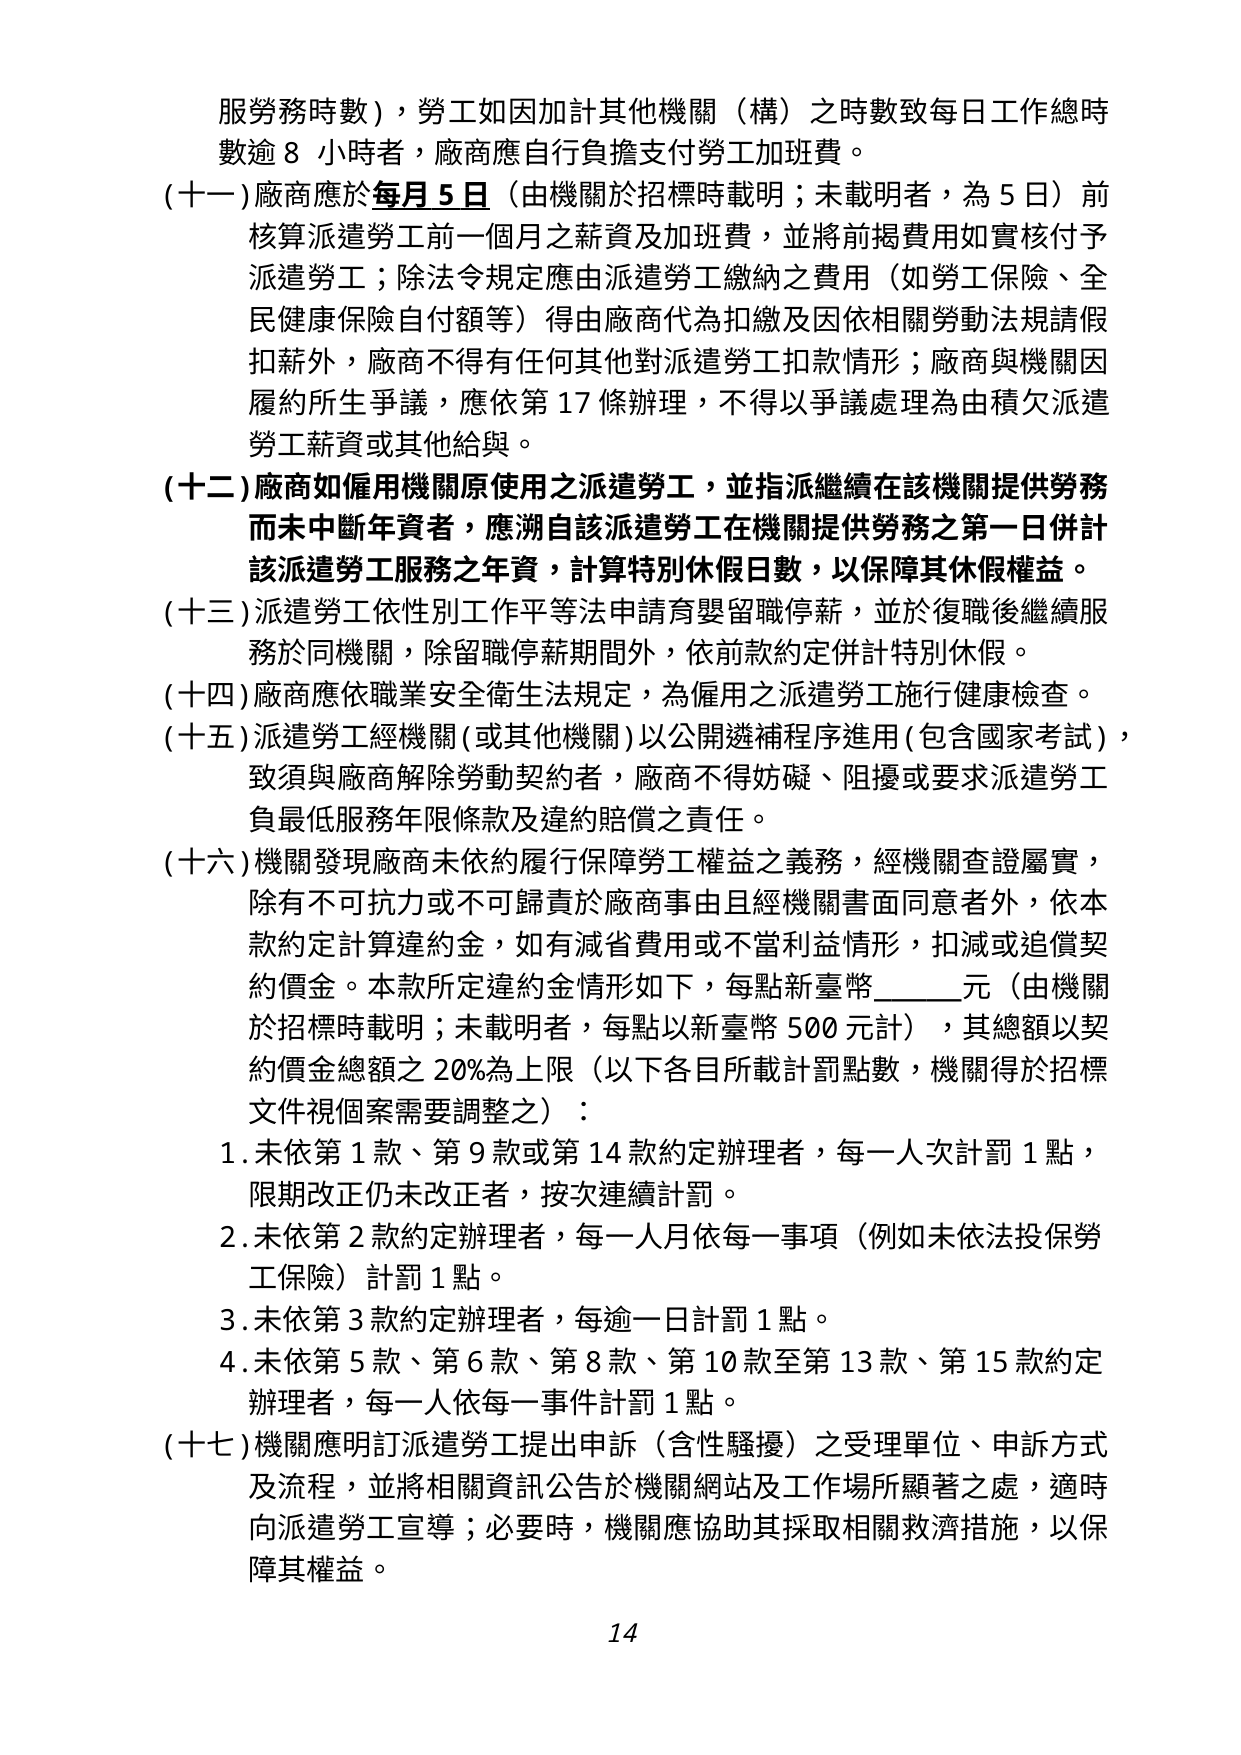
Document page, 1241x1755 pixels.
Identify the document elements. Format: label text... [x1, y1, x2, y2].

text 2.未依第2款約定辦理者，每一人月依每一事項（例如未依法投保勞工保險）計罰1點。 [218, 1214, 1104, 1297]
text 服勞務時數)，勞工如因加計其他機關（構）之時數致每日工作總時數逾8 小時者，廠商應自行負擔支付勞工加班費。 [159, 89, 1110, 172]
text (十七)機關應明訂派遣勞工提出申訴（含性騷擾）之受理單位、申訴方式及流程，並將相關資訊公告於機關網站及工作場所顯著之處，適時向派遣勞工宣導；必要時，機關應協助其採取相關救濟措施，以保障其權益。 [159, 1422, 1110, 1589]
text (十三)派遣勞工依性別工作平等法申請育嬰留職停薪，並於復職後繼續服務於同機關，除留職停薪期間外，依前款約定併計特別休假。 [159, 589, 1110, 672]
text (十四)廠商應依職業安全衛生法規定，為僱用之派遣勞工施行健康檢查。 [159, 672, 1110, 714]
text (十二)廠商如僱用機關原使用之派遣勞工，並指派繼續在該機關提供勞務而未中斷年資者，應溯自該派遣勞工在機關提供勞務之第一日併計該派遣勞工服務之年資，計算特別休假日數，以保障其休假權益。 [159, 464, 1110, 589]
text (十六)機關發現廠商未依約履行保障勞工權益之義務，經機關查證屬實，除有不可抗力或不可歸責於廠商事由且經機關書面同意者外，依本款約定計算違約金，如有減省費用或不當利益情形，扣減或追償契約價金。本款所定違約金情形如下，每點新臺幣_____元（由機關於招標時載明；未載明者，每點以新臺幣500元計），其總額以契約價金總額之20%為上限（以下各目所載計罰點數，機關得於招標文件視個案需要調整之）： [159, 839, 1110, 1130]
text 1.未依第1款、第9款或第14款約定辦理者，每一人次計罰1點，限期改正仍未改正者，按次連續計罰。 [218, 1130, 1104, 1214]
text 4.未依第5款、第6款、第8款、第10款至第13款、第15款約定辦理者，每一人依每一事件計罰1點。 [218, 1339, 1104, 1422]
text (十一)廠商應於每月5日（由機關於招標時載明；未載明者，為5日）前核算派遣勞工前一個月之薪資及加班費，並將前揭費用如實核付予派遣勞工；除法令規定應由派遣勞工繳納之費用（如勞工保險、全民健康保險自付額等）得由廠商代為扣繳及因依相關勞動法規請假扣薪外，廠商不得有任何其他對派遣勞工扣款情形；廠商與機關因履約所生爭議，應依第17條辦理，不得以爭議處理為由積欠派遣勞工薪資或其他給與。 [159, 172, 1110, 464]
text 3.未依第3款約定辦理者，每逾一日計罰1點。 [218, 1297, 1104, 1339]
text (十五)派遣勞工經機關(或其他機關)以公開遴補程序進用(包含國家考試)，致須與廠商解除勞動契約者，廠商不得妨礙、阻擾或要求派遣勞工負最低服務年限條款及違約賠償之責任。 [159, 714, 1110, 839]
